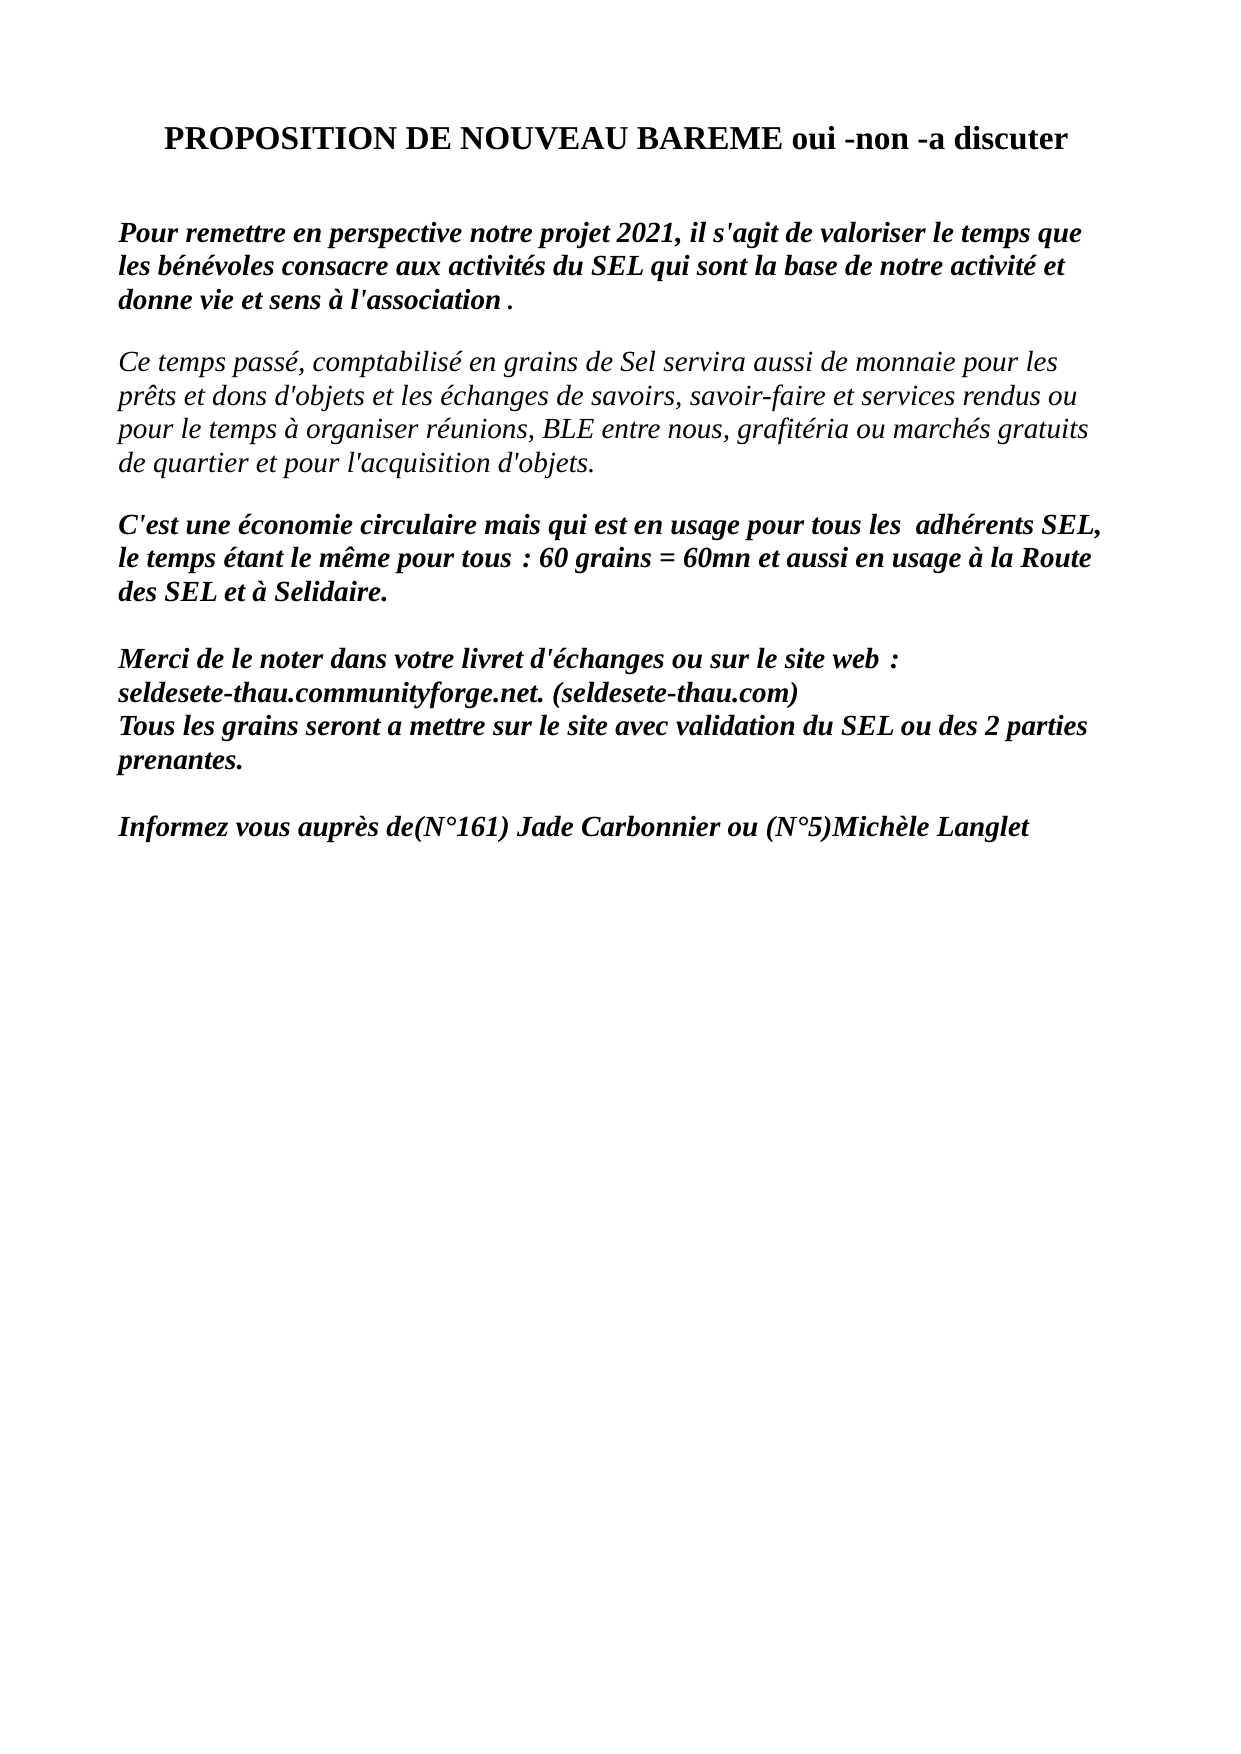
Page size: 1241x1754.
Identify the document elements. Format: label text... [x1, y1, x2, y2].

text Tous les grains seront a mettre sur le site avec validation du SEL ou des 2 parties prenantes. [118, 708, 1122, 775]
text Merci de le noter dans votre livret d'échanges ou sur le site web : [118, 641, 1122, 675]
text Ce temps passé, comptabilisé en grains de Sel servira aussi de monnaie pour les prêts et dons d'objets et les échanges de savoirs, savoir-faire et services rendus ou pour le temps à organiser réunions, BLE entre nous, grafitéria ou marchés gratuits de quartier et pour l'acquisition d'objets. [118, 344, 1122, 478]
text Informez vous auprès de(N°161) Jade Carbonnier ou (N°5)Michèle Langlet [118, 809, 1122, 842]
text Pour remettre en perspective notre projet 2021, il s'agit de valoriser le temps que les bénévoles consacre aux activités du SEL qui sont la base de notre activité et donne vie et sens à l'association . [118, 215, 1122, 315]
text C'est une économie circulaire mais qui est en usage pour tous les adhérents SEL, le temps étant le même pour tous : 60 grains = 60mn et aussi en usage à la Route des SEL et à Selidaire. [118, 507, 1122, 608]
text seldesete-thau.communityforge.net. (seldesete-thau.com) [118, 675, 1122, 708]
